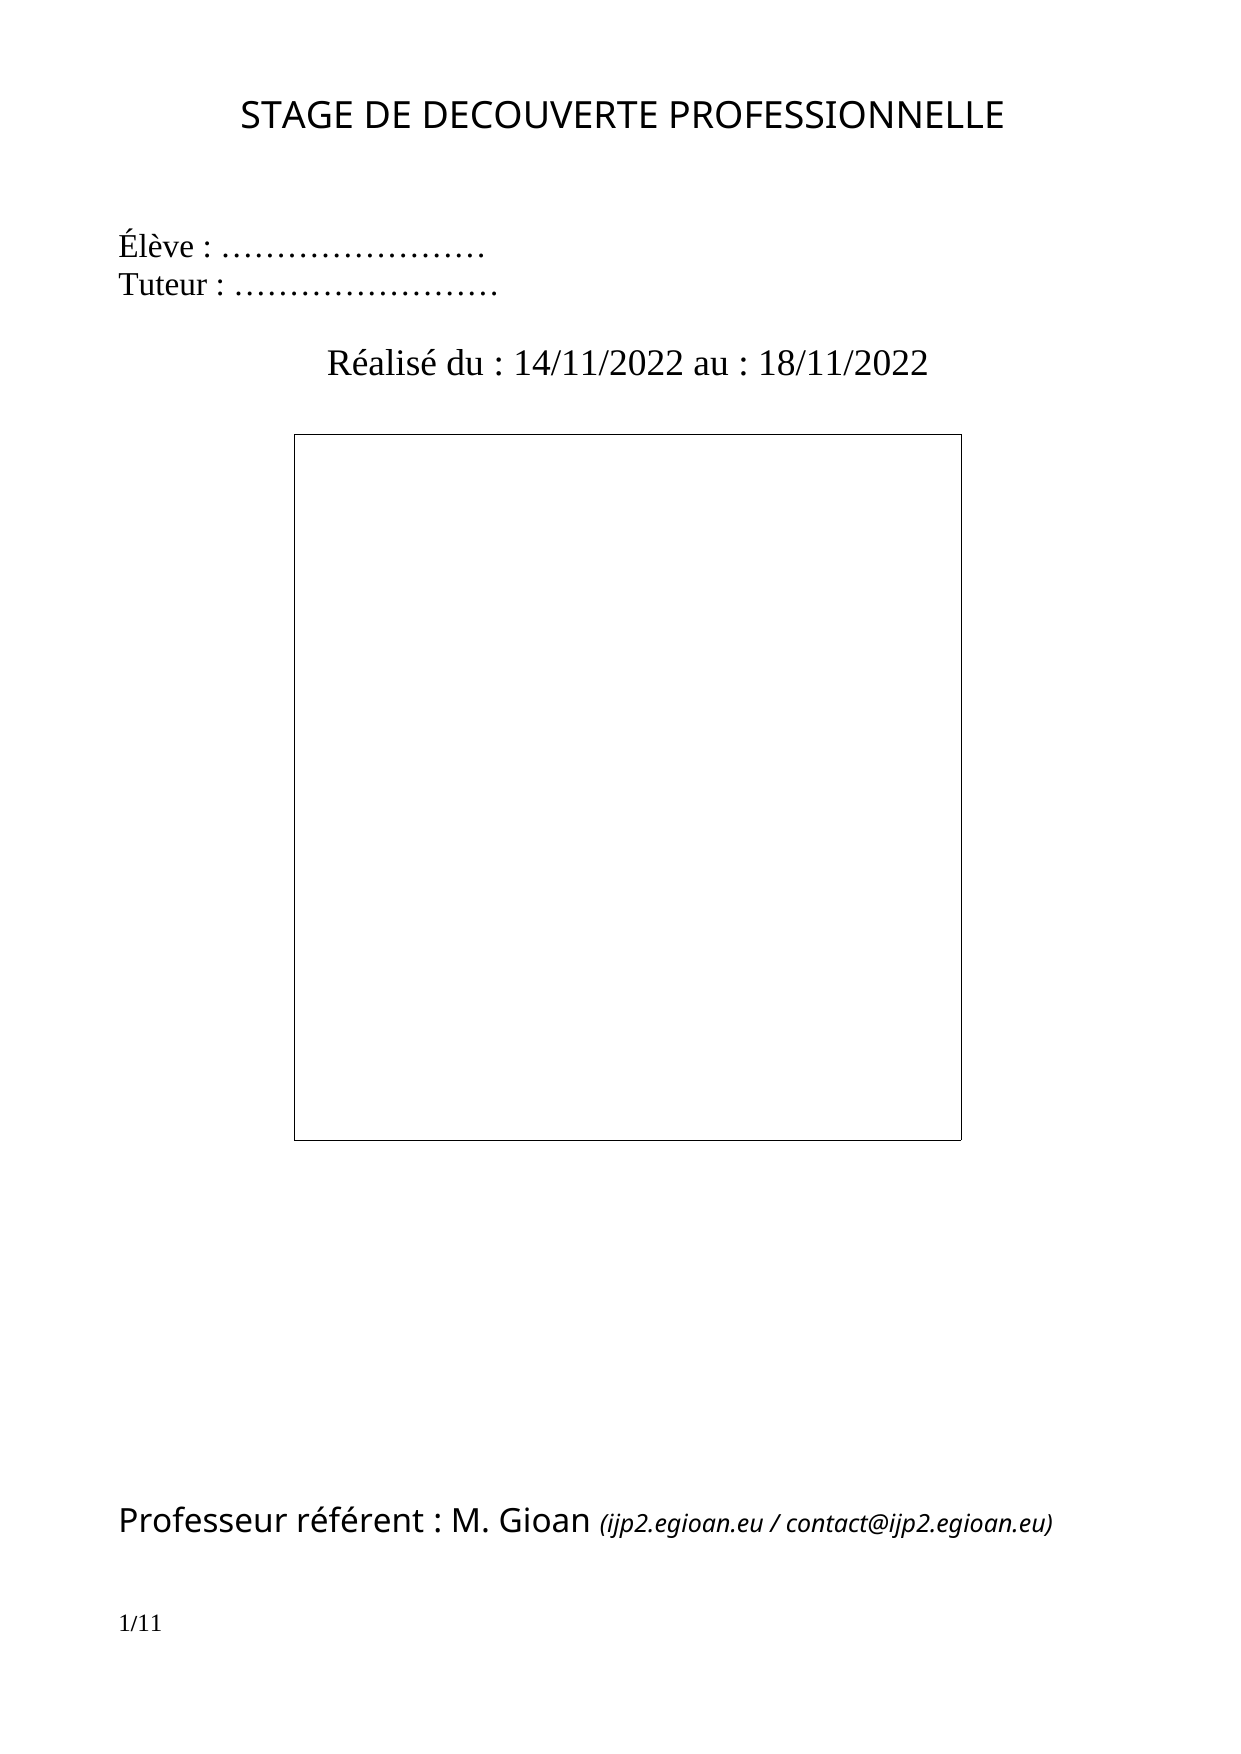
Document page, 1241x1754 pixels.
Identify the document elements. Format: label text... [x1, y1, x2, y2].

text Réalisé du : 14/11/2022 au : 18/11/2022 [118, 341, 1137, 384]
text STAGE DE DECOUVERTE PROFESSIONNELLE [118, 88, 1137, 139]
text Tuteur : …………………… [118, 264, 1137, 302]
text Professeur référent : M. Gioan (ijp2.egioan.eu / contact@ijp2.egioan.eu) [118, 1497, 1137, 1543]
text Élève : …………………… [118, 226, 1137, 264]
